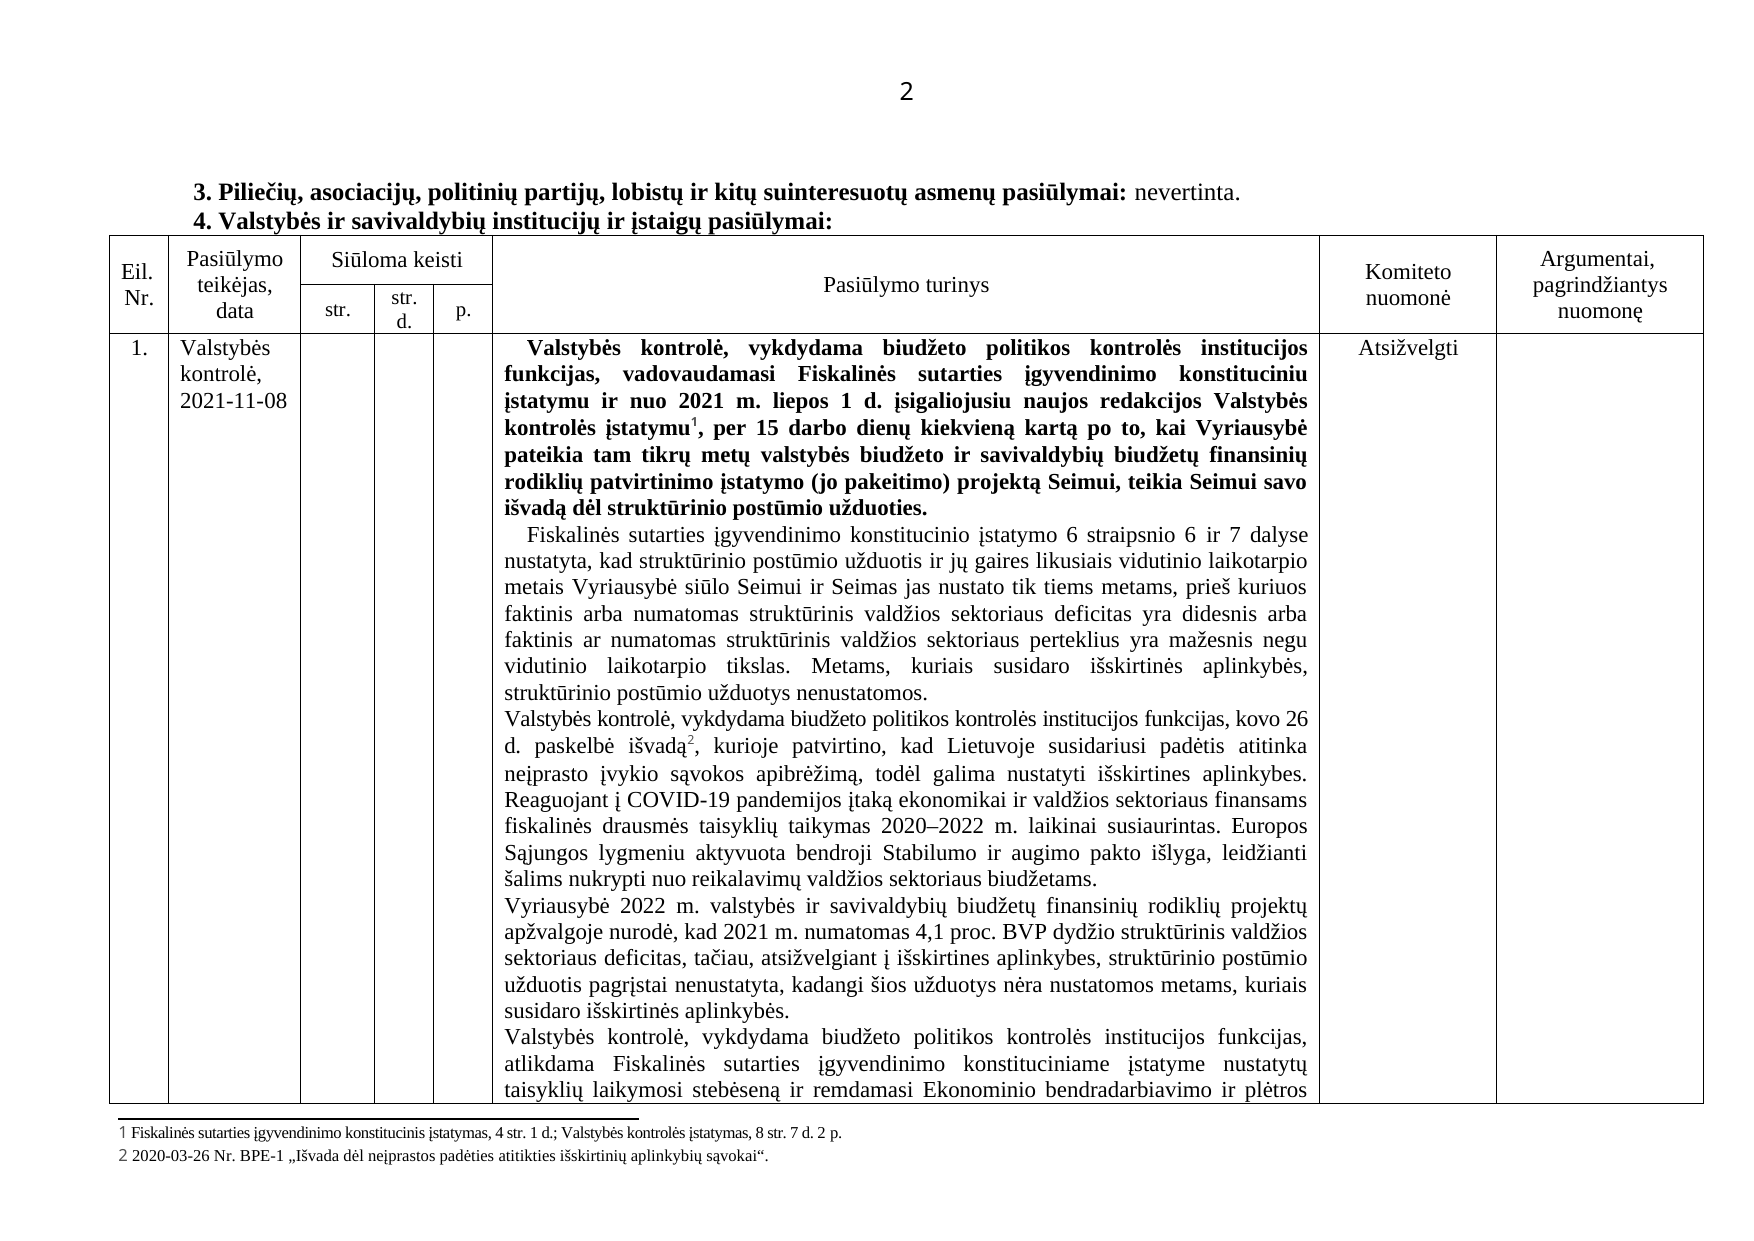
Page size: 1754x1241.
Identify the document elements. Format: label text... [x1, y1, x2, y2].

table_cell str. d. [375, 285, 433, 333]
table_cell str. [301, 285, 374, 333]
table_header Komiteto nuomonė [1320, 236, 1496, 333]
table_cell [434, 334, 492, 1102]
table_header Pasiūlymo turinys [493, 236, 1319, 333]
table_header Pasiūlymo teikėjas, data [169, 236, 300, 333]
table_header Siūloma keisti [301, 236, 492, 284]
table_cell Atsižvelgti [1320, 334, 1496, 1102]
table_cell p. [434, 285, 492, 333]
table_cell 1. [110, 334, 168, 1102]
table_cell Valstybės kontrolė, vykdydama biudžeto politikos kontrolės institucijos funkcijas, vadovaudamasi Fiskalinės sutarties įgyvendinimo konstituciniu įstatymu ir nuo 2021 m. liepos 1 d. įsigaliojusiu naujos redakcijos Valstybės kontrolės įstatymu, per 15 darbo dienų kiekvieną kartą po to, kai Vyriausybė pateikia tam tikrų metų valstybės biudžeto ir savivaldybių biudžetų finansinių rodiklių patvirtinimo įstatymo (jo pakeitimo) projektą Seimui, teikia Seimui savo išvadą dėl struktūrinio postūmio užduoties. Fiskalinės sutarties įgyvendinimo konstitucinio įstatymo 6 straipsnio 6 ir 7 dalyse nustatyta, kad struktūrinio postūmio užduotis ir jų gaires likusiais vidutinio laikotarpio metais Vyriausybė siūlo Seimui ir Seimas jas nustato tik tiems metams, prieš kuriuos faktinis arba numatomas struktūrinis valdžios sektoriaus deficitas yra didesnis arba faktinis ar numatomas struktūrinis valdžios sektoriaus perteklius yra mažesnis negu vidutinio laikotarpio tikslas. Metams, kuriais susidaro išskirtinės aplinkybės, struktūrinio postūmio užduotys nenustatomos. Valstybės kontrolė, vykdydama biudžeto politikos kontrolės institucijos funkcijas, kovo 26 d. paskelbė išvadą, kurioje patvirtino, kad Lietuvoje susidariusi padėtis atitinka neįprasto įvykio sąvokos apibrėžimą, todėl galima nustatyti išskirtines aplinkybes. Reaguojant į COVID-19 pandemijos įtaką ekonomikai ir valdžios sektoriaus finansams fiskalinės drausmės taisyklių taikymas 2020–2022 m. laikinai susiaurintas. Europos Sąjungos lygmeniu aktyvuota bendroji Stabilumo ir augimo pakto išlyga, leidžianti šalims nukrypti nuo reikalavimų valdžios sektoriaus biudžetams. Vyriausybė 2022 m. valstybės ir savivaldybių biudžetų finansinių rodiklių projektų apžvalgoje nurodė, kad 2021 m. numatomas 4,1 proc. BVP dydžio struktūrinis valdžios sektoriaus deficitas, tačiau, atsižvelgiant į išskirtines aplinkybes, struktūrinio postūmio užduotis pagrįstai nenustatyta, kadangi šios užduotys nėra nustatomos metams, kuriais susidaro išskirtinės aplinkybės. Valstybės kontrolė, vykdydama biudžeto politikos kontrolės institucijos funkcijas, atlikdama Fiskalinės sutarties įgyvendinimo konstituciniame įstatyme nustatytų taisyklių laikymosi stebėseną ir remdamasi Ekonominio bendradarbiavimo ir plėtros [493, 334, 1319, 1102]
table_header Argumentai, pagrindžiantys nuomonę [1497, 236, 1703, 333]
table_cell [375, 334, 433, 1102]
text 4. Valstybės ir savivaldybių institucijų ir įstaigų pasiūlymai: [118, 206, 1695, 235]
table_header Eil. Nr. [110, 236, 168, 333]
table_cell [301, 334, 374, 1102]
table_cell Valstybės kontrolė, 2021-11-08 [169, 334, 300, 1102]
text 3. Piliečių, asociacijų, politinių partijų, lobistų ir kitų suinteresuotų asmenų pasiūlymai: nevertinta. [118, 177, 1695, 206]
table_cell [1497, 334, 1703, 1102]
